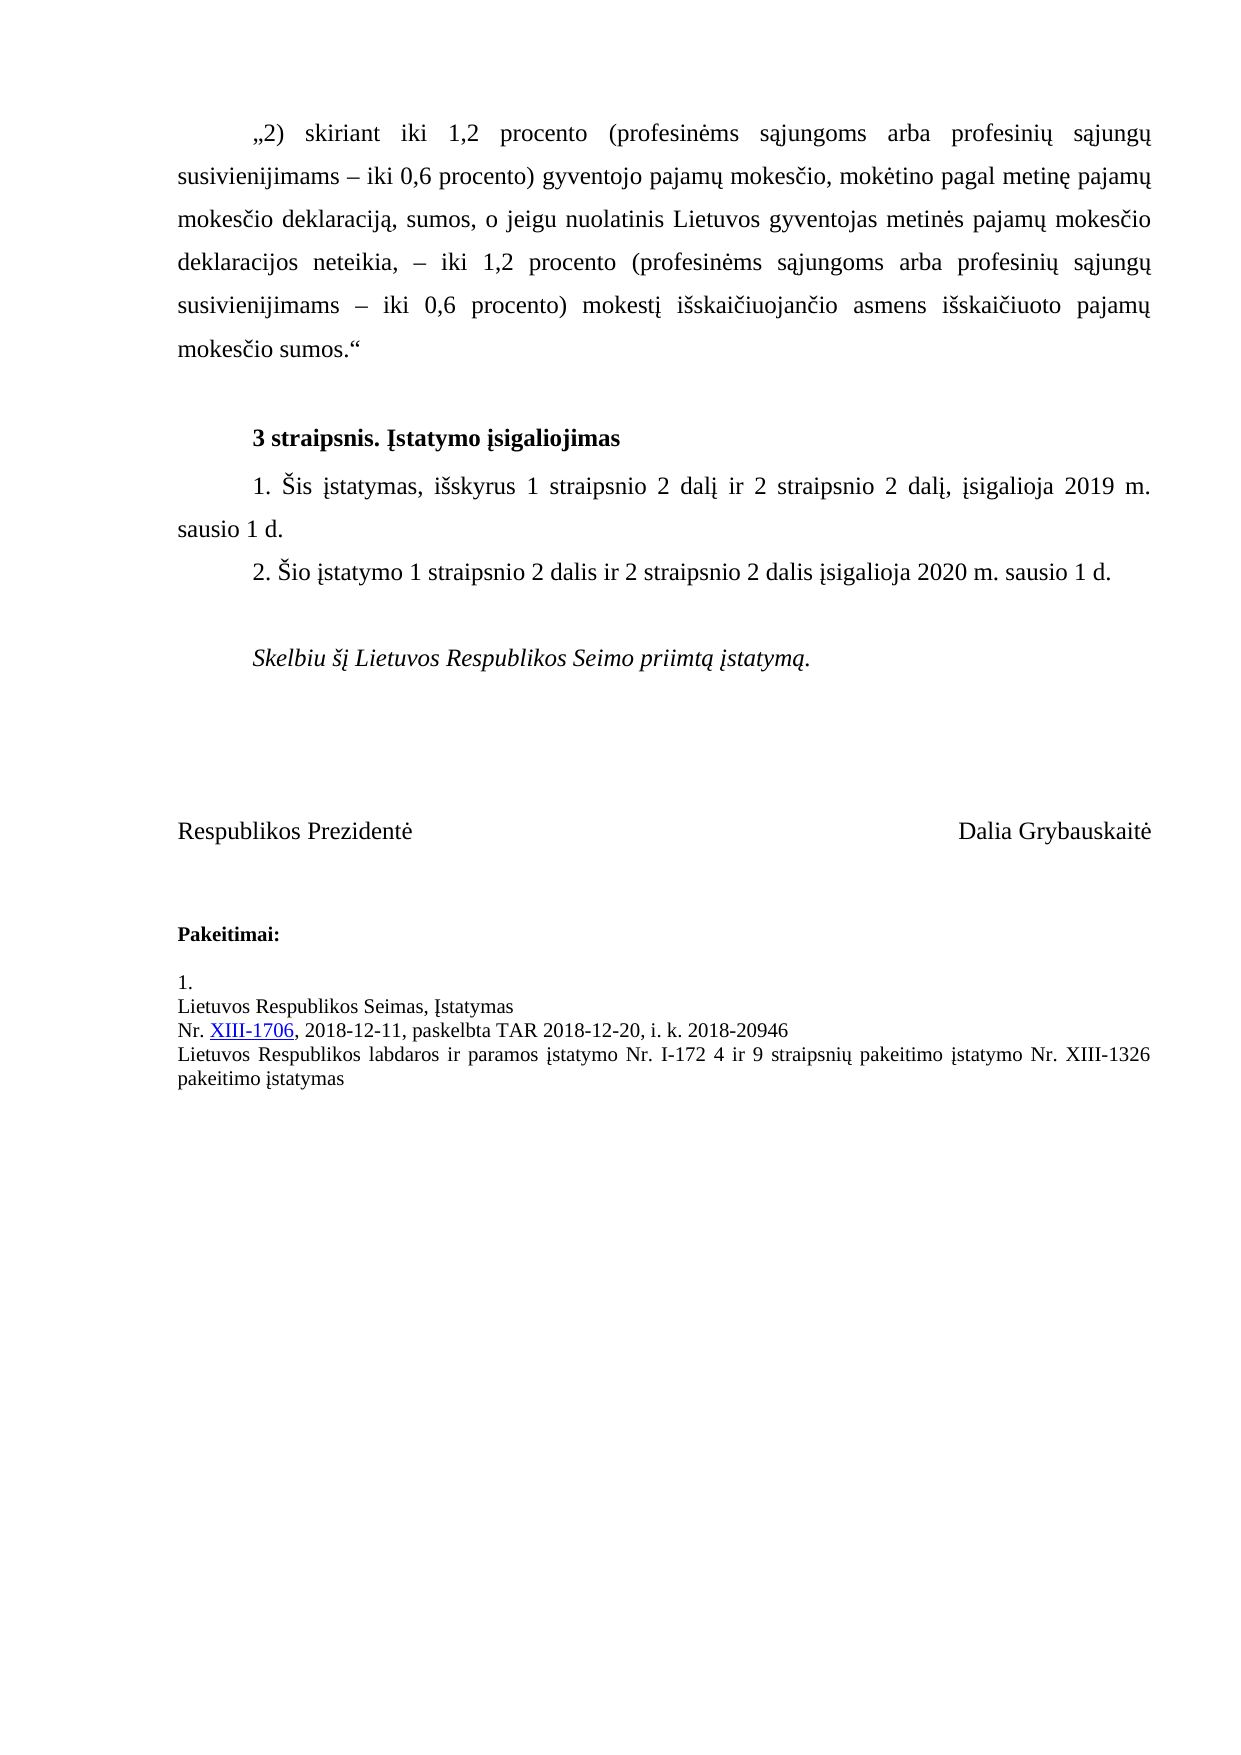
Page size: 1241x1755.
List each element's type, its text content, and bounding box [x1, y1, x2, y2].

text Lietuvos Respublikos Seimas, Įstatymas [177, 994, 1152, 1018]
text Skelbiu šį Lietuvos Respublikos Seimo priimtą įstatymą. [177, 643, 1152, 672]
text „2) skiriant iki 1,2 procento (profesinėms sąjungoms arba profesinių sąjungų susivienijimams – iki 0,6 procento) gyventojo pajamų mokesčio, mokėtino pagal metinę pajamų mokesčio deklaraciją, sumos, o jeigu nuolatinis Lietuvos gyventojas metinės pajamų mokesčio deklaracijos neteikia, – iki 1,2 procento (profesinėms sąjungoms arba profesinių sąjungų susivienijimams – iki 0,6 procento) mokestį išskaičiuojančio asmens išskaičiuoto pajamų mokesčio sumos.“ [177, 118, 1152, 362]
text 1. [177, 970, 1152, 994]
text 1. Šis įstatymas, išskyrus 1 straipsnio 2 dalį ir 2 straipsnio 2 dalį, įsigalioja 2019 m. sausio 1 d. [177, 471, 1152, 543]
text 2. Šio įstatymo 1 straipsnio 2 dalis ir 2 straipsnio 2 dalis įsigalioja 2020 m. sausio 1 d. [177, 557, 1152, 586]
text Nr. XIII-1706, 2018-12-11, paskelbta TAR 2018-12-20, i. k. 2018-20946 [177, 1018, 1152, 1042]
text Lietuvos Respublikos labdaros ir paramos įstatymo Nr. I-172 4 ir 9 straipsnių pakeitimo įstatymo Nr. XIII-1326 pakeitimo įstatymas [177, 1042, 1152, 1090]
text Pakeitimai: [177, 922, 1152, 946]
text Respublikos Prezidentė Dalia Grybauskaitė [177, 816, 1152, 845]
text 3 straipsnis. Įstatymo įsigaliojimas [177, 420, 1152, 454]
